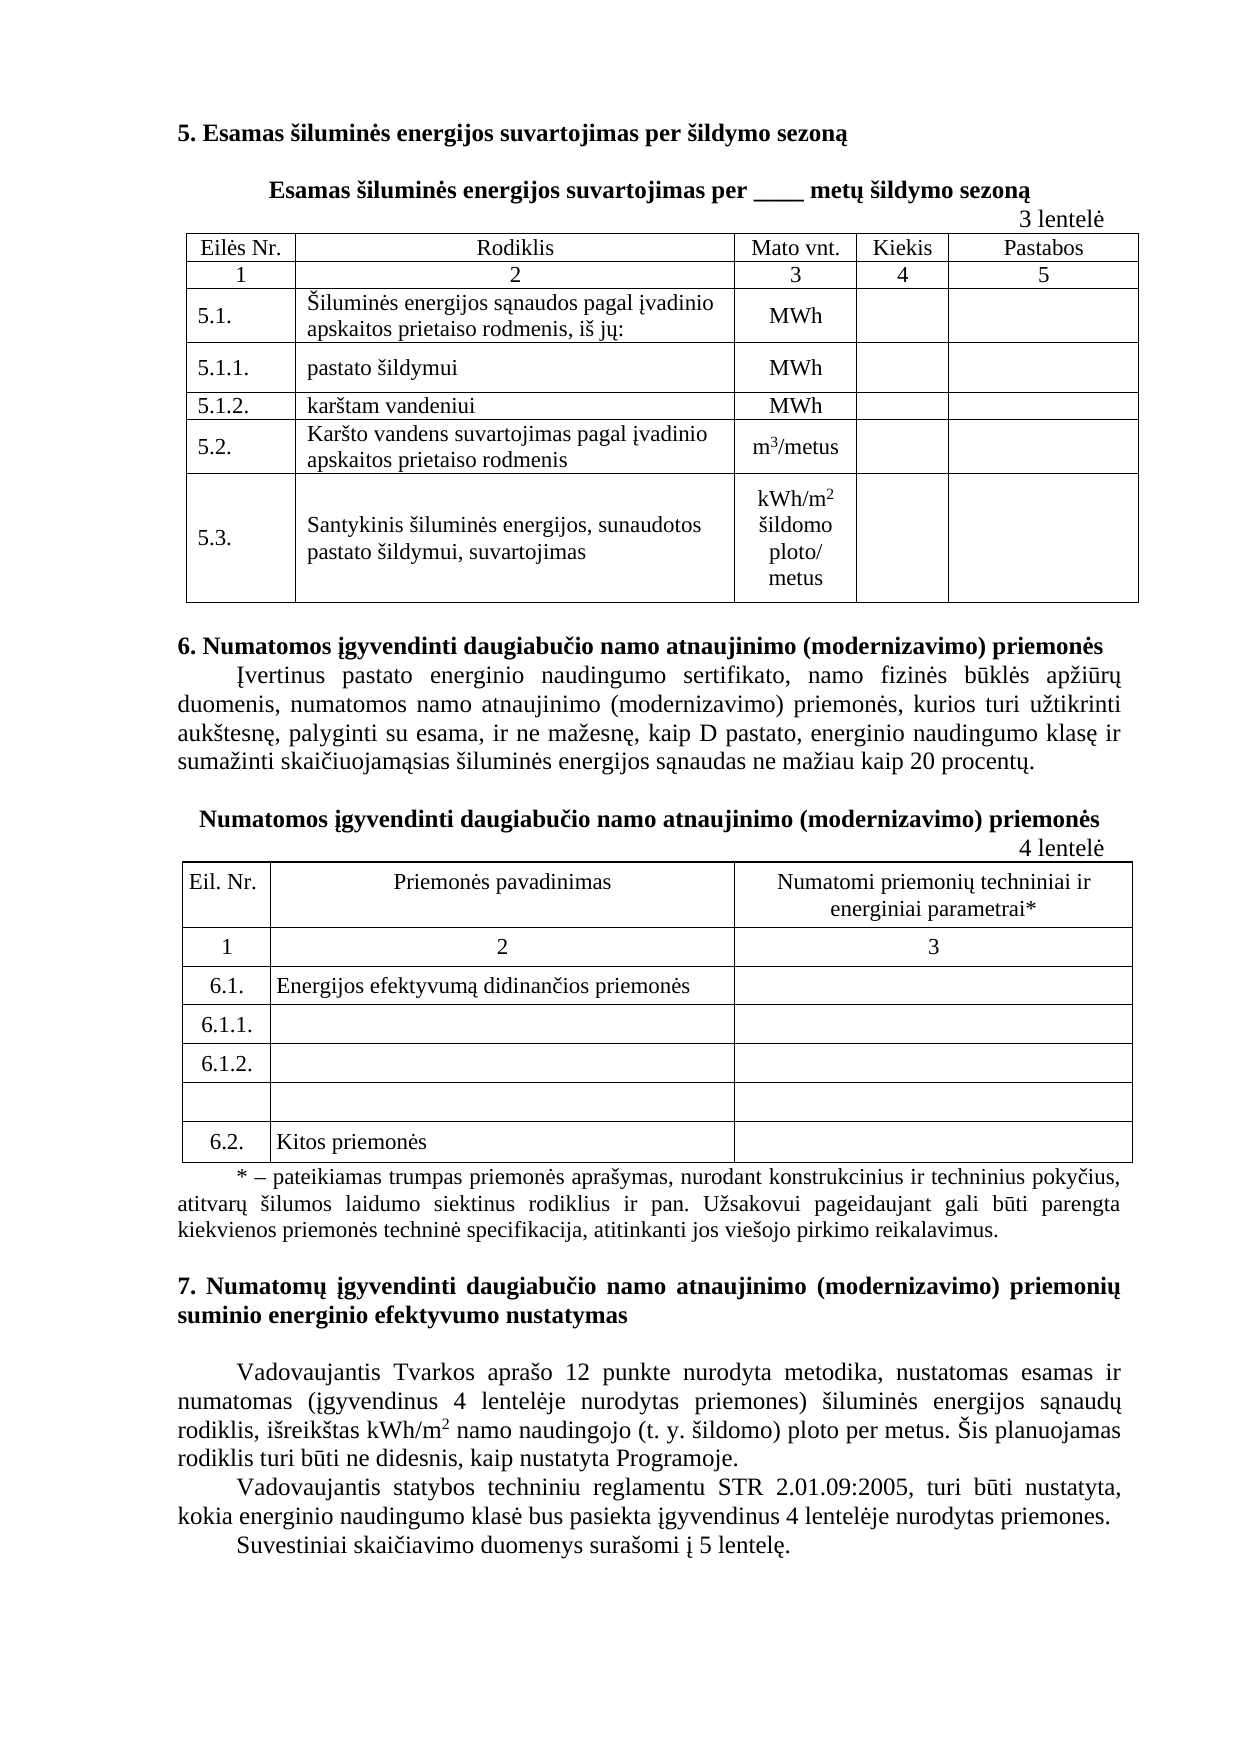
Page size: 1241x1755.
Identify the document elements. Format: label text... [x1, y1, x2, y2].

table_cell [949, 474, 1138, 602]
text 3 lentelė [177, 204, 1122, 233]
text 7. Numatomų įgyvendinti daugiabučio namo atnaujinimo (modernizavimo) priemonių suminio energinio efektyvumo nustatymas [177, 1271, 1122, 1328]
table_header Priemonės pavadinimas [271, 863, 734, 927]
table_cell 5.1. [187, 289, 295, 342]
table_cell 5.1.2. [187, 393, 295, 419]
table_cell 1 [187, 262, 295, 288]
table_header Numatomi priemonių techniniai ir energiniai parametrai* [735, 863, 1132, 927]
table_cell 6.1.1. [183, 1005, 270, 1043]
table_cell 6.1.2. [183, 1044, 270, 1082]
text Vadovaujantis Tvarkos aprašo 12 punkte nurodyta metodika, nustatomas esamas ir numatomas (įgyvendinus 4 lentelėje nurodytas priemones) šiluminės energijos sąnaudų rodiklis, išreikštas kWh/m2 namo naudingojo (t. y. šildomo) ploto per metus. Šis planuojamas rodiklis turi būti ne didesnis, kaip nustatyta Programoje. [177, 1357, 1122, 1472]
text * – pateikiamas trumpas priemonės aprašymas, nurodant konstrukcinius ir techninius pokyčius, atitvarų šilumos laidumo siektinus rodiklius ir pan. Užsakovui pageidaujant gali būti parengta kiekvienos priemonės techninė specifikacija, atitinkanti jos viešojo pirkimo reikalavimus. [177, 1163, 1122, 1242]
text Įvertinus pastato energinio naudingumo sertifikato, namo fizinės būklės apžiūrų duomenis, numatomos namo atnaujinimo (modernizavimo) priemonės, kurios turi užtikrinti aukštesnę, palyginti su esama, ir ne mažesnę, kaip D pastato, energinio naudingumo klasę ir sumažinti skaičiuojamąsias šiluminės energijos sąnaudas ne mažiau kaip 20 procentų. [177, 660, 1122, 775]
text 6. Numatomos įgyvendinti daugiabučio namo atnaujinimo (modernizavimo) priemonės [177, 631, 1122, 660]
table_header Eilės Nr. [187, 234, 295, 261]
table_cell kWh/m2 šildomo ploto/ metus [735, 474, 856, 602]
table_header Kiekis [857, 234, 948, 261]
table_cell Santykinis šiluminės energijos, sunaudotos pastato šildymui, suvartojimas [296, 474, 734, 602]
text Vadovaujantis statybos techniniu reglamentu STR 2.01.09:2005, turi būti nustatyta, kokia energinio naudingumo klasė bus pasiekta įgyvendinus 4 lentelėje nurodytas priemones. [177, 1472, 1122, 1530]
table_header Rodiklis [296, 234, 734, 261]
table_cell [857, 393, 948, 419]
table_cell 6.2. [183, 1122, 270, 1162]
table_cell [857, 343, 948, 392]
table_cell 5.2. [187, 420, 295, 473]
table_cell [735, 1005, 1132, 1043]
table_cell 1 [183, 928, 270, 966]
text 5. Esamas šiluminės energijos suvartojimas per šildymo sezoną [177, 118, 1122, 147]
table_cell [949, 289, 1138, 342]
table_cell [857, 474, 948, 602]
table_header Pastabos [949, 234, 1138, 261]
table_cell 2 [296, 262, 734, 288]
table_cell Šiluminės energijos sąnaudos pagal įvadinio apskaitos prietaiso rodmenis, iš jų: [296, 289, 734, 342]
table_cell [271, 1083, 734, 1121]
table_cell [271, 1005, 734, 1043]
table_cell 5.1.1. [187, 343, 295, 392]
table_cell 3 [735, 262, 856, 288]
table_cell [735, 1122, 1132, 1162]
table_cell [183, 1083, 270, 1121]
table_cell MWh [735, 343, 856, 392]
table_cell karštam vandeniui [296, 393, 734, 419]
table_cell [857, 289, 948, 342]
table_cell 2 [271, 928, 734, 966]
table_cell [735, 1083, 1132, 1121]
table_cell m3/metus [735, 420, 856, 473]
table_cell [949, 420, 1138, 473]
table_cell 5.3. [187, 474, 295, 602]
table_cell Energijos efektyvumą didinančios priemonės [271, 967, 734, 1004]
table_cell [735, 1044, 1132, 1082]
table_cell [857, 420, 948, 473]
table_cell 6.1. [183, 967, 270, 1004]
table_cell pastato šildymui [296, 343, 734, 392]
table_cell [271, 1044, 734, 1082]
table_cell [735, 967, 1132, 1004]
table_cell MWh [735, 289, 856, 342]
table_cell 5 [949, 262, 1138, 288]
table_header Eil. Nr. [183, 863, 270, 927]
text Suvestiniai skaičiavimo duomenys surašomi į 5 lentelę. [177, 1530, 1122, 1558]
text Numatomos įgyvendinti daugiabučio namo atnaujinimo (modernizavimo) priemonės [177, 804, 1122, 833]
table_cell [949, 343, 1138, 392]
text 4 lentelė [177, 833, 1122, 861]
text Esamas šiluminės energijos suvartojimas per ____ metų šildymo sezoną [177, 176, 1122, 204]
table_header Mato vnt. [735, 234, 856, 261]
table_cell 4 [857, 262, 948, 288]
table_cell 3 [735, 928, 1132, 966]
table_cell [949, 393, 1138, 419]
table_cell Kitos priemonės [271, 1122, 734, 1162]
table_cell MWh [735, 393, 856, 419]
table_cell Karšto vandens suvartojimas pagal įvadinio apskaitos prietaiso rodmenis [296, 420, 734, 473]
